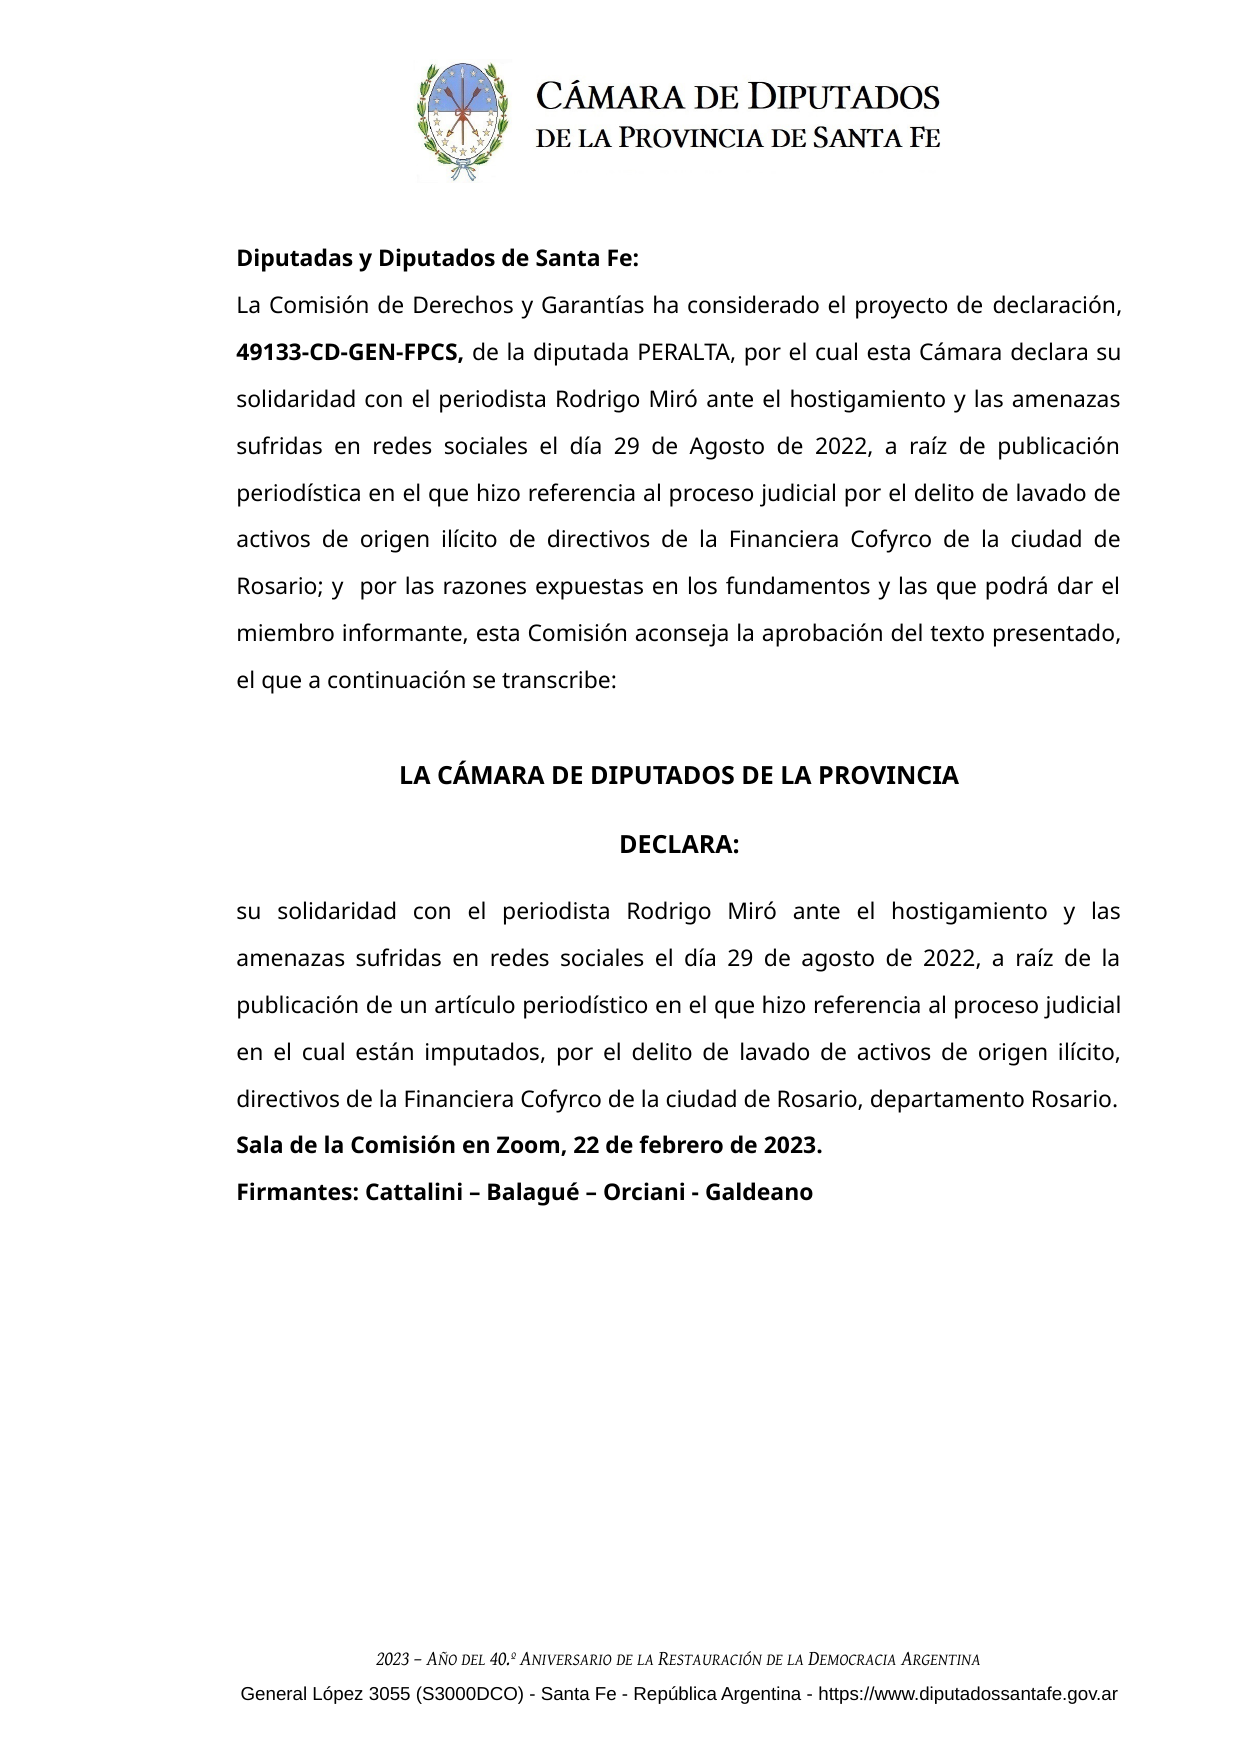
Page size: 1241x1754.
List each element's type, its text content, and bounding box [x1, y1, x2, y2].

text su solidaridad con el periodista Rodrigo Miró ante el hostigamiento y las amenazas sufridas en redes sociales el día 29 de agosto de 2022, a raíz de la publicación de un artículo periodístico en el que hizo referencia al proceso judicial en el cual están imputados, por el delito de lavado de activos de origen ilícito, directivos de la Financiera Cofyrco de la ciudad de Rosario, departamento Rosario. [236, 895, 1122, 1114]
picture [413, 59, 945, 183]
text LA CÁMARA DE DIPUTADOS DE LA PROVINCIA [236, 758, 1122, 792]
text Sala de la Comisión en Zoom, 22 de febrero de 2023. [236, 1129, 1122, 1161]
text La Comisión de Derechos y Garantías ha considerado el proyecto de declaración, 49133-CD-GEN-FPCS, de la diputada PERALTA, por el cual esta Cámara declara su solidaridad con el periodista Rodrigo Miró ante el hostigamiento y las amenazas sufridas en redes sociales el día 29 de Agosto de 2022, a raíz de publicación periodística en el que hizo referencia al proceso judicial por el delito de lavado de activos de origen ilícito de directivos de la Financiera Cofyrco de la ciudad de Rosario; y por las razones expuestas en los fundamentos y las que podrá dar el miembro informante, esta Comisión aconseja la aprobación del texto presentado, el que a continuación se transcribe: [236, 289, 1122, 695]
text Firmantes: Cattalini – Balagué – Orciani - Galdeano [236, 1176, 1122, 1208]
text Diputadas y Diputados de Santa Fe: [236, 242, 1122, 273]
text DECLARA: [236, 826, 1122, 861]
